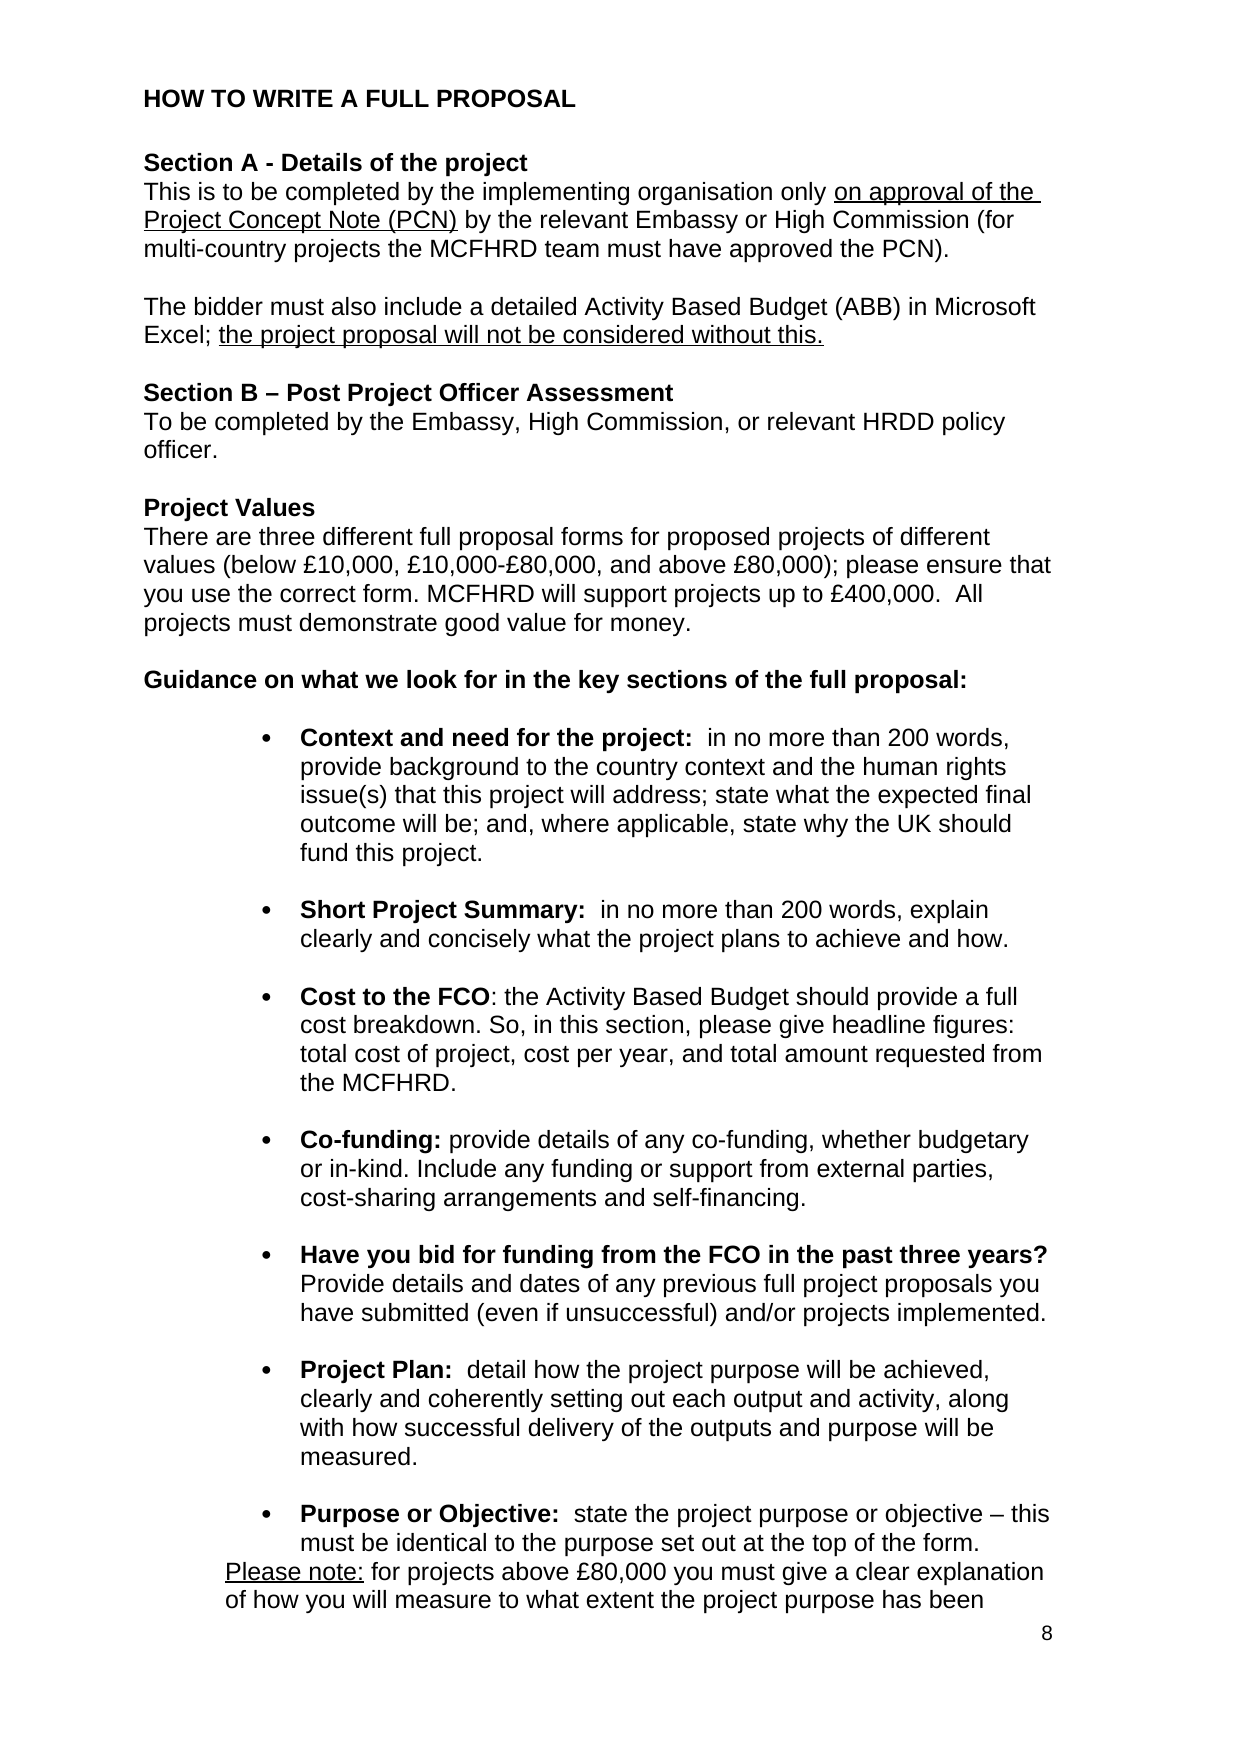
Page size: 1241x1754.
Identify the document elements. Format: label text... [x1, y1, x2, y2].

list Context and need for the project: in no more than 200 words, provide background to the country context and the human rights issue(s) that this project will address; state what the expected final outcome will be; and, where applicable, state why the UK should fund this project. [262, 723, 1053, 867]
subtitle There are three different full proposal forms for proposed projects of different values (below £10,000, £10,000-£80,000, and above £80,000); please ensure that you use the correct form. MCFHRD will support projects up to £400,000. All projects must demonstrate good value for money. [143, 522, 1053, 637]
list Cost to the FCO: the Activity Based Budget should provide a full cost breakdown. So, in this section, please give headline figures: total cost of project, cost per year, and total amount requested from the MCFHRD. [262, 982, 1053, 1097]
list Purpose or Objective: state the project purpose or objective – this must be identical to the purpose set out at the top of the form. [262, 1499, 1053, 1557]
list Project Plan: detail how the project purpose will be achieved, clearly and coherently setting out each output and activity, along with how successful delivery of the outputs and purpose will be measured. [262, 1355, 1053, 1470]
subtitle This is to be completed by the implementing organisation only on approval of the Project Concept Note (PCN) by the relevant Embassy or High Commission (for multi-country projects the MCFHRD team must have approved the PCN). [143, 177, 1053, 263]
subtitle To be completed by the Embassy, High Commission, or relevant HRDD policy officer. [143, 407, 1053, 464]
subtitle The bidder must also include a detailed Activity Based Budget (ABB) in Microsoft Excel; the project proposal will not be considered without this. [143, 292, 1053, 349]
text Section B – Post Project Officer Assessment [143, 378, 1053, 407]
subtitle Project Values [143, 493, 1053, 522]
list Please note: for projects above £80,000 you must give a clear explanation of how you will measure to what extent the project purpose has been [225, 1557, 1053, 1614]
subtitle Guidance on what we look for in the key sections of the full proposal: [143, 665, 1053, 694]
list Short Project Summary: in no more than 200 words, explain clearly and concisely what the project plans to achieve and how. [262, 895, 1053, 953]
list Have you bid for funding from the FCO in the past three years? Provide details and dates of any previous full project proposals you have submitted (even if unsuccessful) and/or projects implemented. [262, 1240, 1053, 1327]
subtitle HOW TO WRITE A FULL PROPOSAL [143, 84, 1053, 113]
list Co-funding: provide details of any co-funding, whether budgetary or in-kind. Include any funding or support from external parties, cost-sharing arrangements and self-financing. [262, 1125, 1053, 1212]
subtitle Section A - Details of the project [143, 148, 1053, 177]
